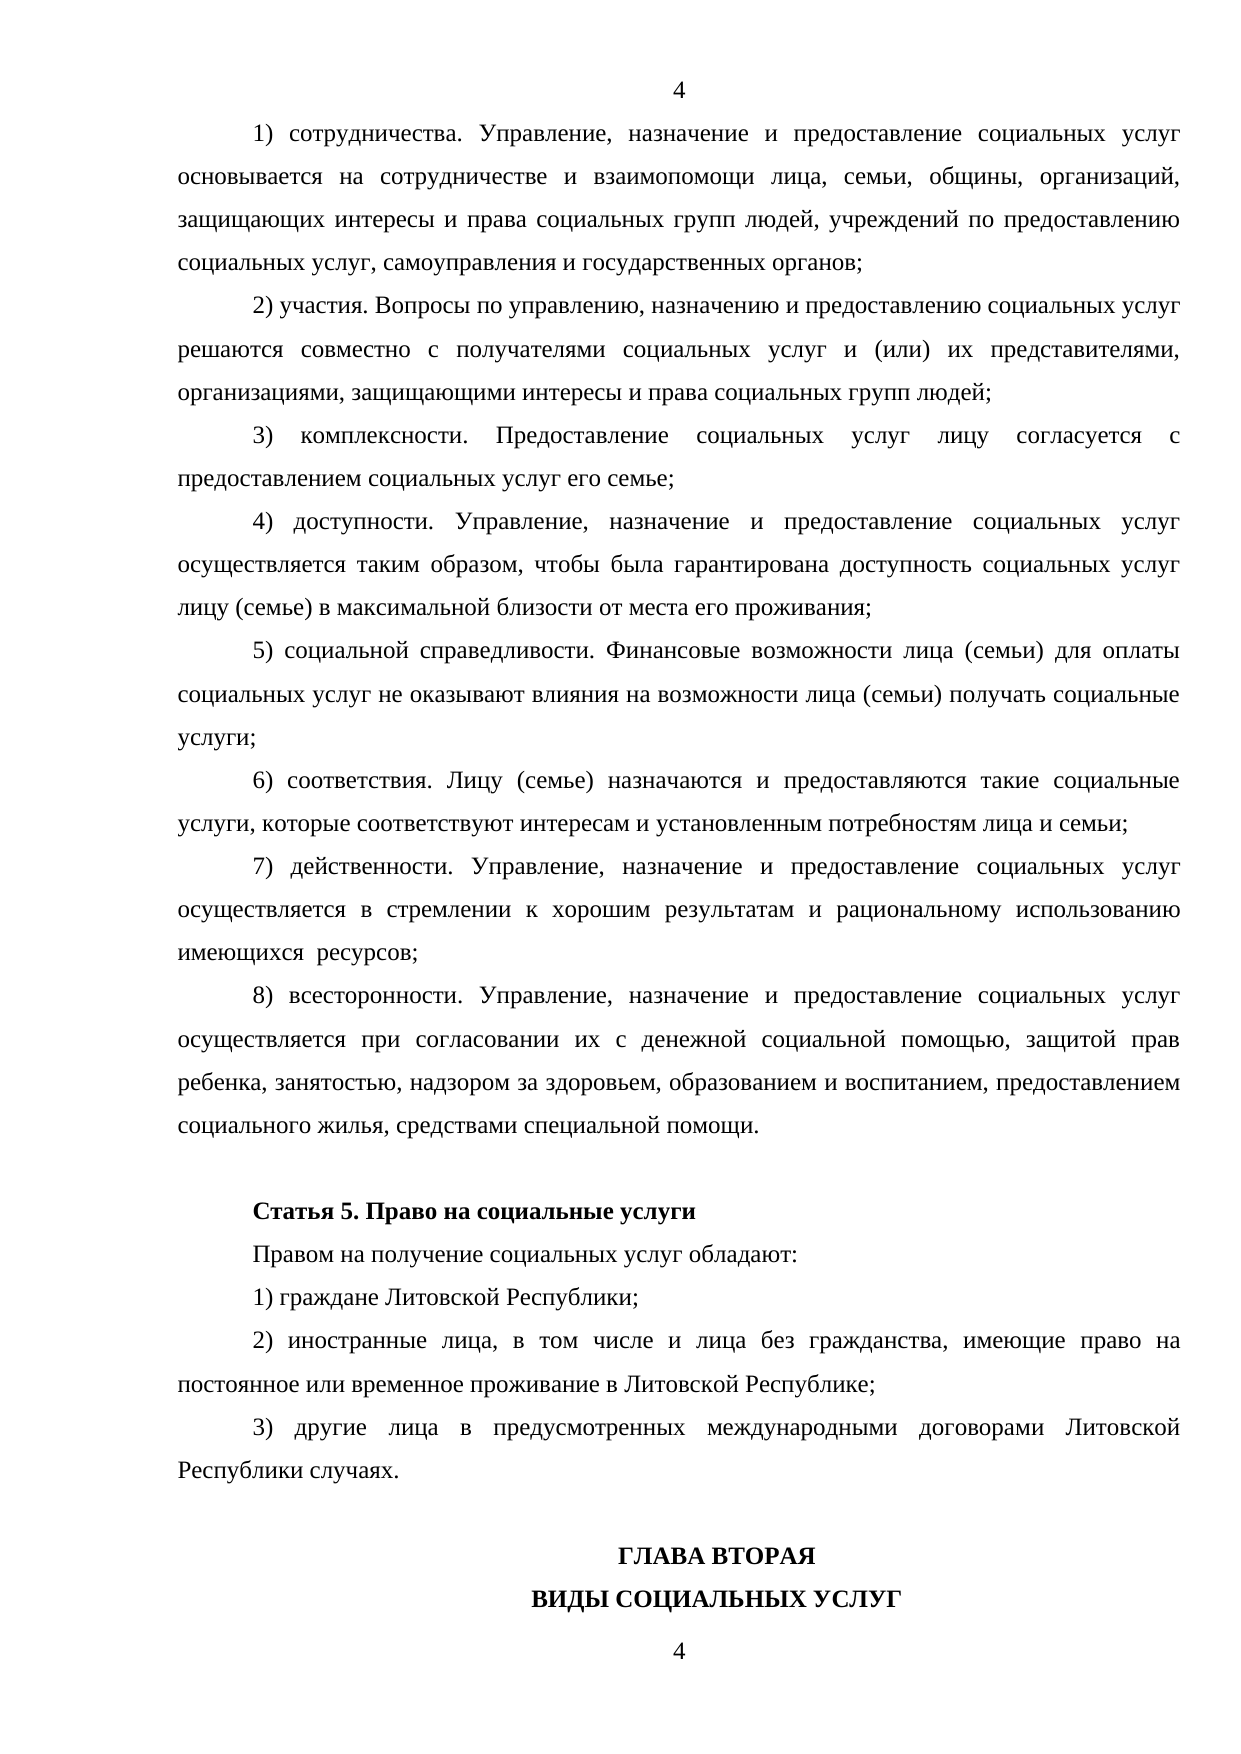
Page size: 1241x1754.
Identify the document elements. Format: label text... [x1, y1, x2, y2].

text Статья 5. Право на социальные услуги [177, 1196, 1181, 1225]
text 7) действенности. Управление, назначение и предоставление социальных услуг осуществляется в стремлении к хорошим результатам и рациональному использованию имеющихся ресурсов; [177, 851, 1181, 966]
text 5) социальной справедливости. Финансовые возможности лица (семьи) для оплаты социальных услуг не оказывают влияния на возможности лица (семьи) получать социальные услуги; [177, 636, 1181, 751]
text Правом на получение социальных услуг обладают: [177, 1239, 1181, 1268]
text ВИДЫ СОЦИАЛЬНЫХ УСЛУГ [177, 1584, 1181, 1613]
text ГЛАВА ВТОРАЯ [177, 1541, 1181, 1570]
text 6) соответствия. Лицу (семье) назначаются и предоставляются такие социальные услуги, которые соответствуют интересам и установленным потребностям лица и семьи; [177, 765, 1181, 837]
text 4) доступности. Управление, назначение и предоставление социальных услуг осуществляется таким образом, чтобы была гарантирована доступность социальных услуг лицу (семье) в максимальной близости от места его проживания; [177, 506, 1181, 621]
text 2) иностранные лица, в том числе и лица без гражданства, имеющие право на постоянное или временное проживание в Литовской Республике; [177, 1326, 1181, 1397]
text 3) комплексности. Предоставление социальных услуг лицу согласуется с предоставлением социальных услуг его семье; [177, 420, 1181, 492]
text 8) всесторонности. Управление, назначение и предоставление социальных услуг осуществляется при согласовании их с денежной социальной помощью, защитой прав ребенка, занятостью, надзором за здоровьем, образованием и воспитанием, предоставлением социального жилья, средствами специальной помощи. [177, 981, 1181, 1139]
text 2) участия. Вопросы по управлению, назначению и предоставлению социальных услуг решаются совместно с получателями социальных услуг и (или) их представителями, организациями, защищающими интересы и права социальных групп людей; [177, 291, 1181, 406]
text 1) сотрудничества. Управление, назначение и предоставление социальных услуг основывается на сотрудничестве и взаимопомощи лица, семьи, общины, организаций, защищающих интересы и права социальных групп людей, учреждений по предоставлению социальных услуг, самоуправления и государственных органов; [177, 118, 1181, 276]
text 1) граждане Литовской Республики; [177, 1282, 1181, 1311]
text 3) другие лица в предусмотренных международными договорами Литовской Республики случаях. [177, 1412, 1181, 1484]
